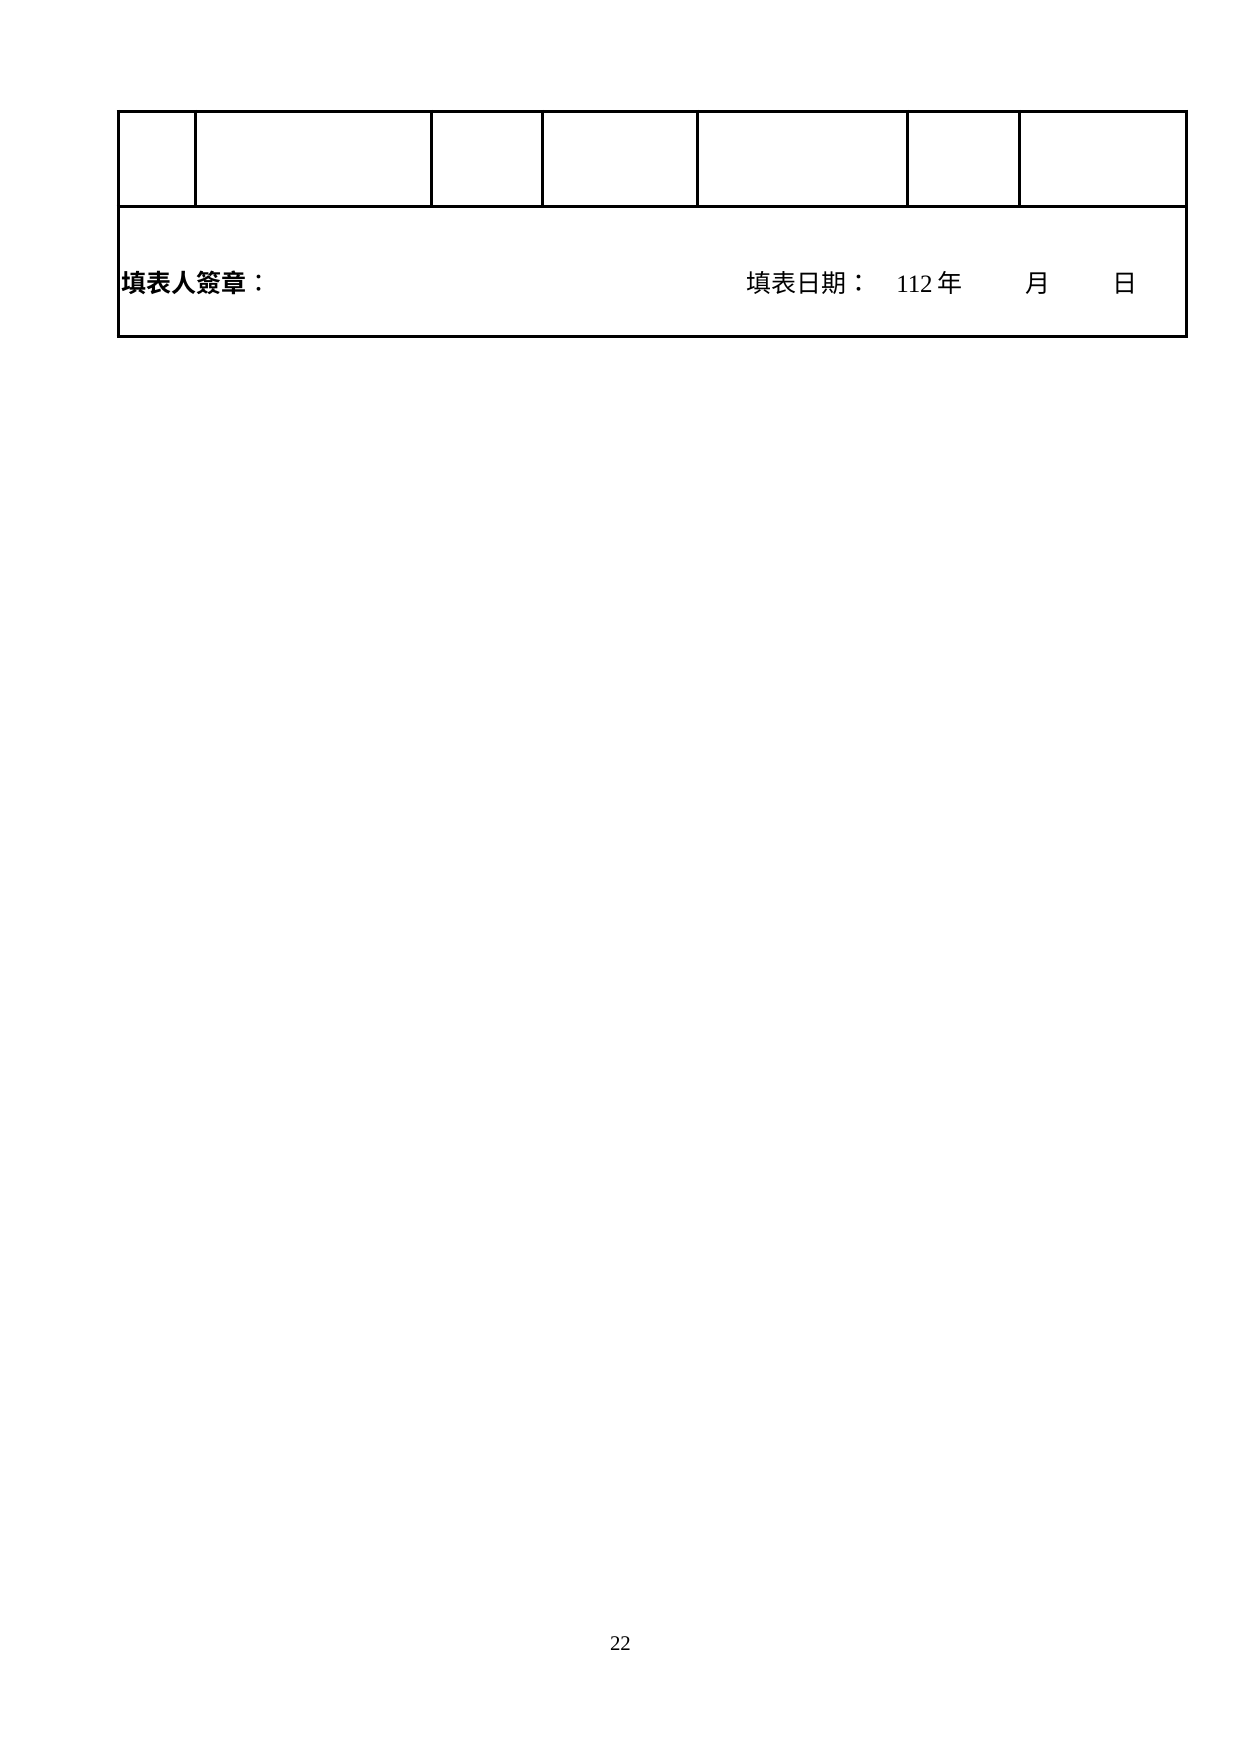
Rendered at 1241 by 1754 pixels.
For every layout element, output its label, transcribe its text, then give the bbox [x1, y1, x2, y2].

table_cell [120, 113, 194, 205]
table_cell [699, 113, 906, 205]
table_cell [909, 113, 1018, 205]
table_cell [544, 113, 696, 205]
table_cell [433, 113, 541, 205]
table_cell 填表人簽章： 填表日期： 112年 月 日 [120, 208, 1185, 335]
table_cell [1021, 113, 1185, 205]
table_cell [197, 113, 430, 205]
